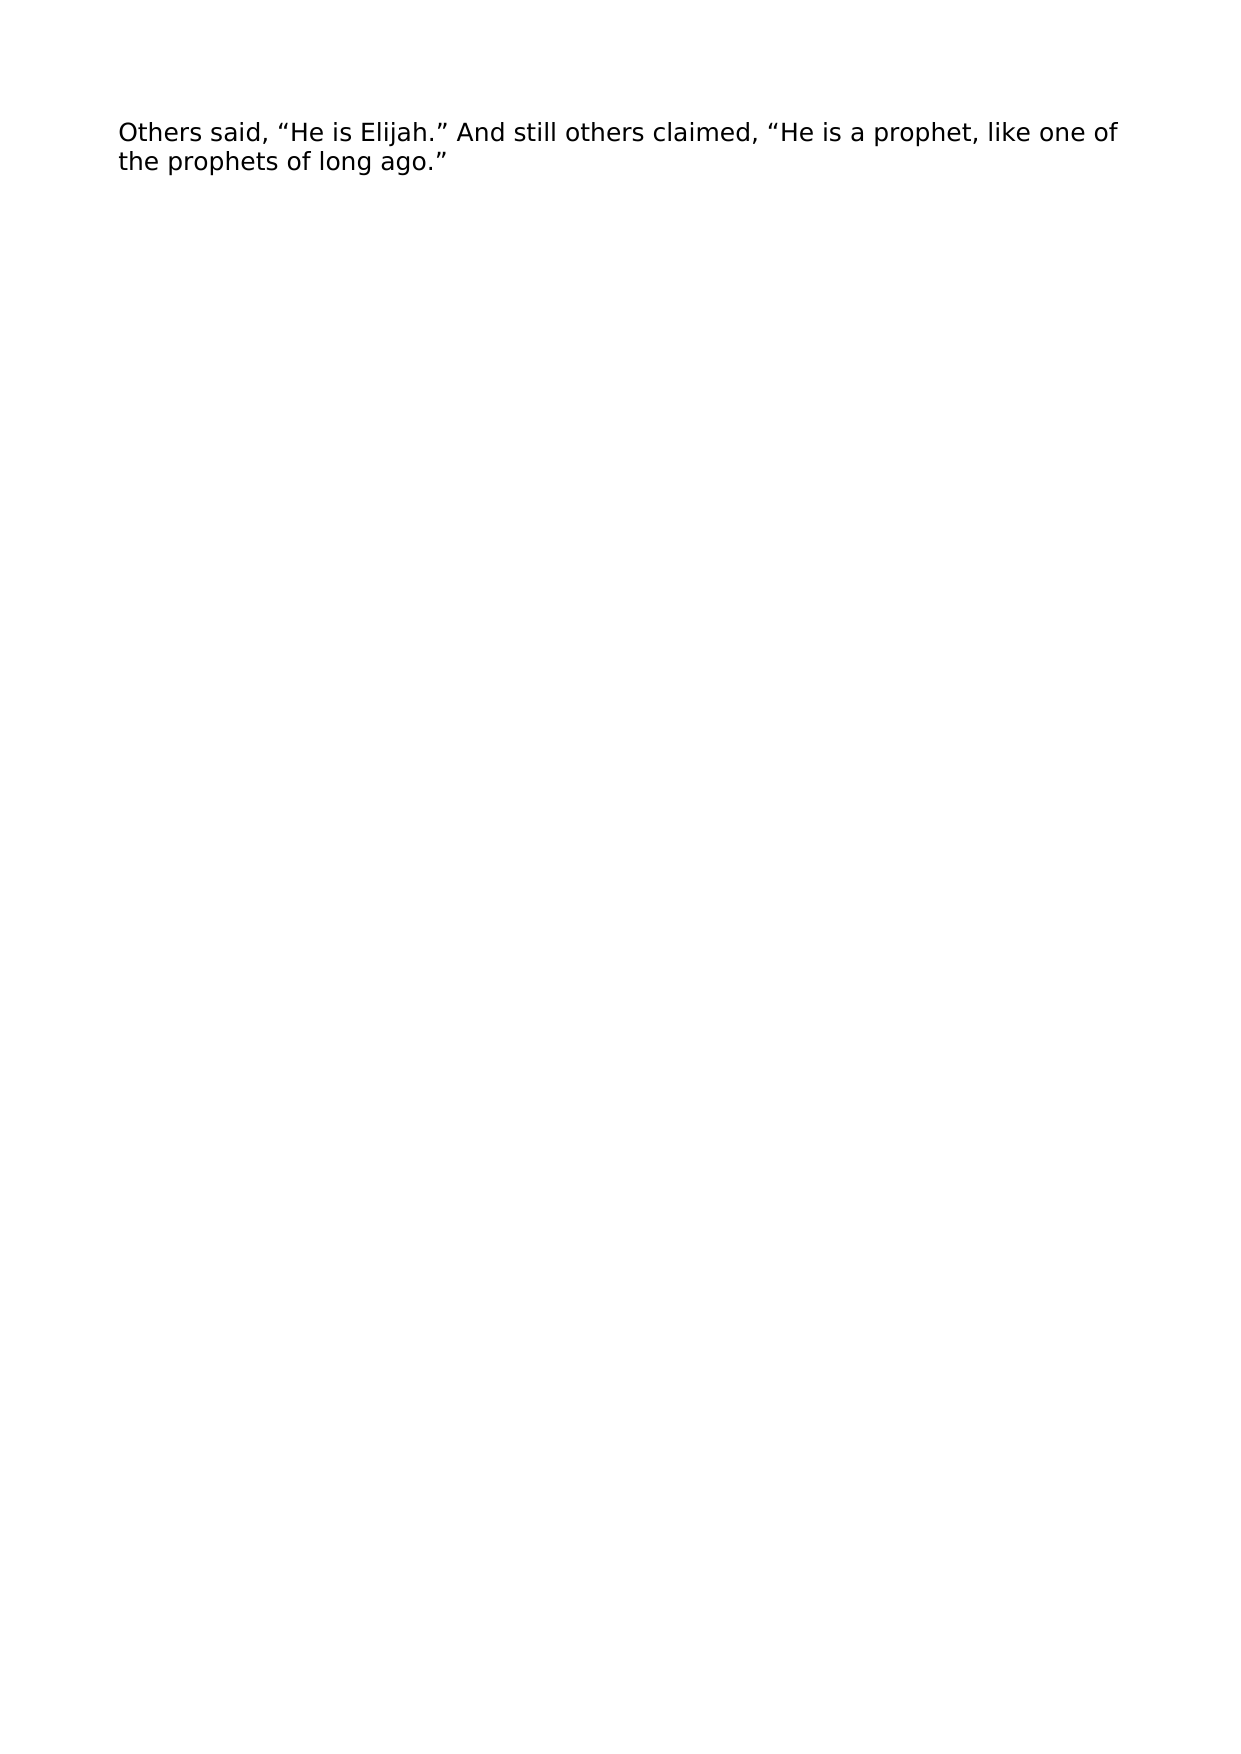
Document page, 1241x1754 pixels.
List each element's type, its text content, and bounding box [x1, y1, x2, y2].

text Others said, “He is Elijah.” And still others claimed, “He is a prophet, like one of the prophets of long ago.” [118, 118, 1122, 176]
